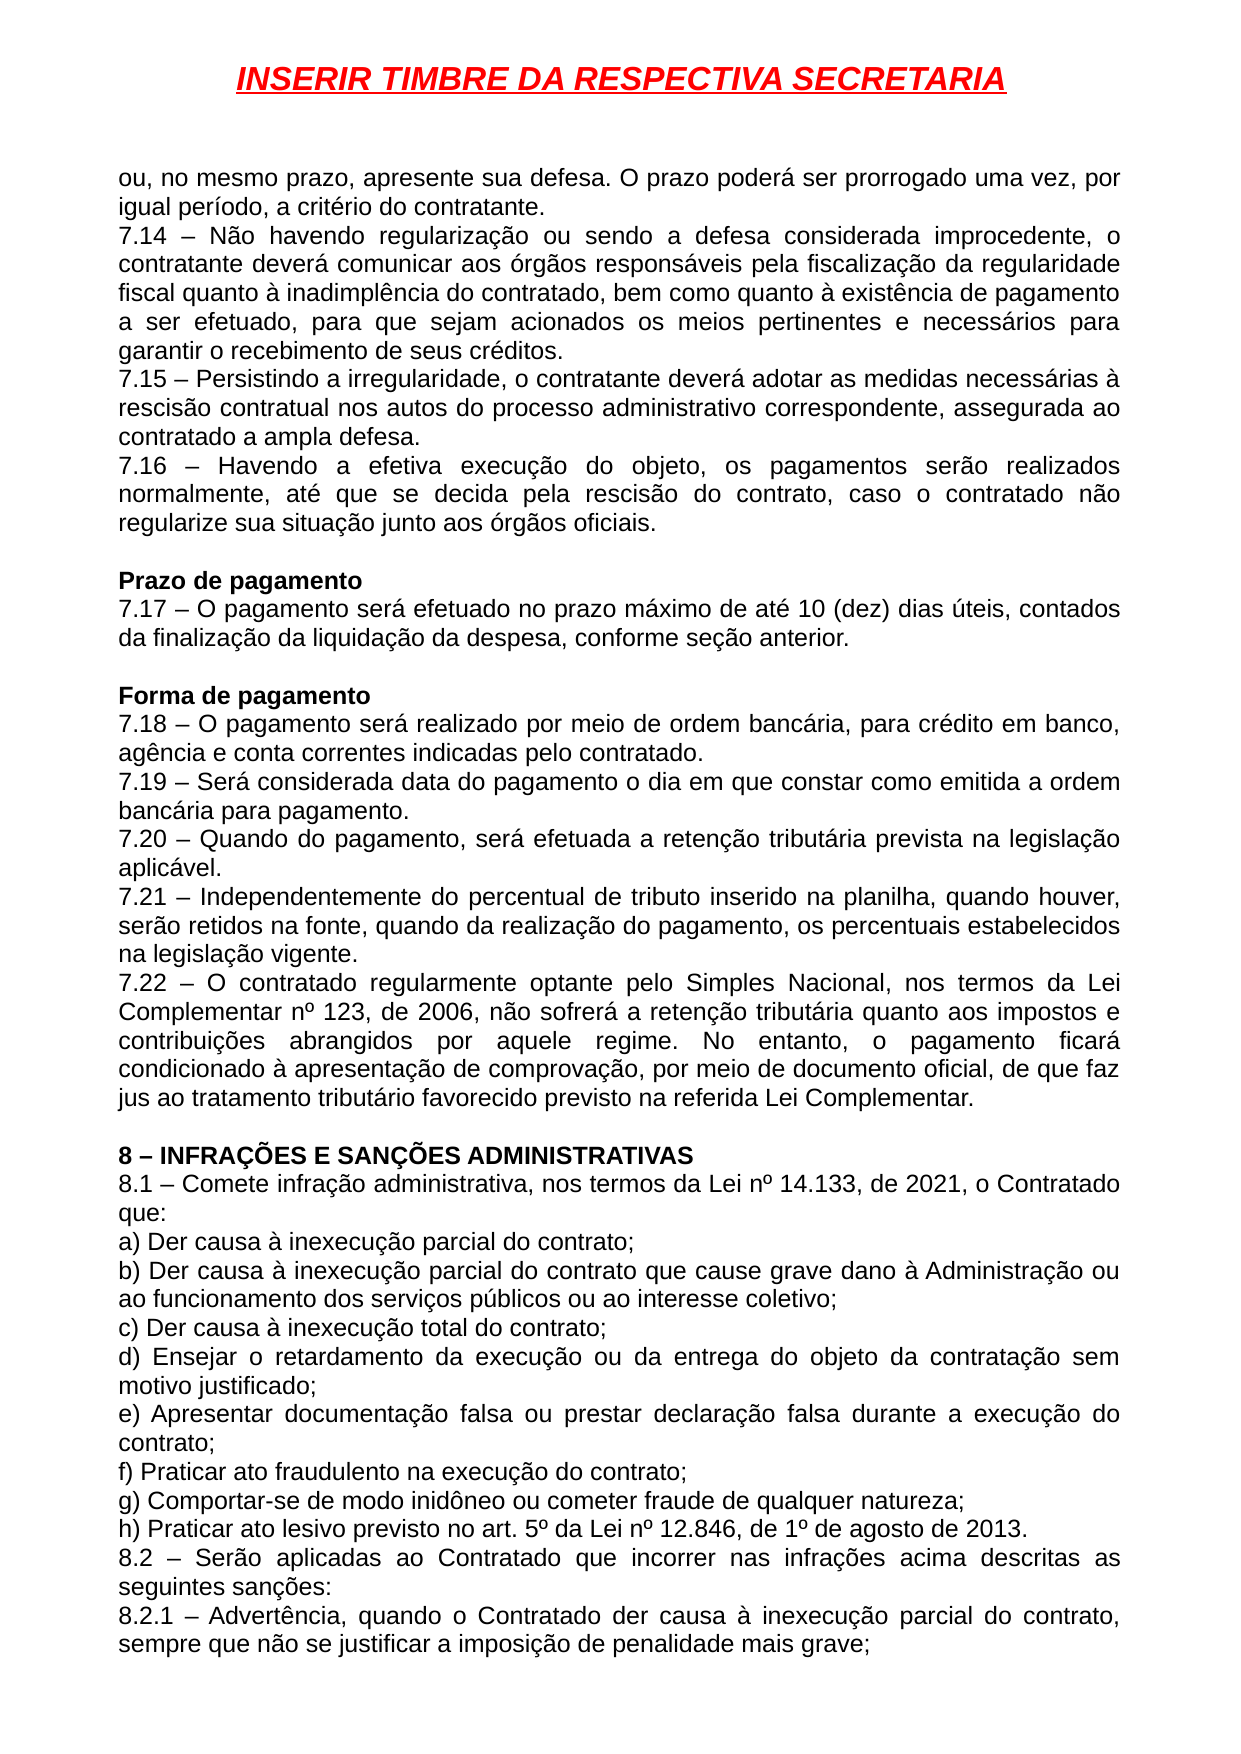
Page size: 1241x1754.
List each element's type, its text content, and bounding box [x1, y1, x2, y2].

text 8.2 – Serão aplicadas ao Contratado que incorrer nas infrações acima descritas as seguintes sanções: [118, 1543, 1122, 1601]
text c) Der causa à inexecução total do contrato; [118, 1313, 1122, 1342]
list 7.17 – O pagamento será efetuado no prazo máximo de até 10 (dez) dias úteis, contados da finalização da liquidação da despesa, conforme seção anterior. [118, 594, 1122, 652]
text e) Apresentar documentação falsa ou prestar declaração falsa durante a execução do contrato; [118, 1399, 1122, 1457]
subtitle Prazo de pagamento [118, 566, 1122, 594]
text f) Praticar ato fraudulento na execução do contrato; [118, 1457, 1122, 1486]
subtitle Forma de pagamento [118, 681, 1122, 709]
list 7.15 – Persistindo a irregularidade, o contratante deverá adotar as medidas necessárias à rescisão contratual nos autos do processo administrativo correspondente, assegurada ao contratado a ampla defesa. [118, 364, 1122, 451]
list 7.18 – O pagamento será realizado por meio de ordem bancária, para crédito em banco, agência e conta correntes indicadas pelo contratado. [118, 709, 1122, 767]
list 7.16 – Havendo a efetiva execução do objeto, os pagamentos serão realizados normalmente, até que se decida pela rescisão do contrato, caso o contratado não regularize sua situação junto aos órgãos oficiais. [118, 451, 1122, 537]
text 8.1 – Comete infração administrativa, nos termos da Lei nº 14.133, de 2021, o Contratado que: [118, 1169, 1122, 1227]
text 8 – INFRAÇÕES E SANÇÕES ADMINISTRATIVAS [118, 1141, 1122, 1169]
text g) Comportar-se de modo inidôneo ou cometer fraude de qualquer natureza; [118, 1486, 1122, 1514]
text h) Praticar ato lesivo previsto no art. 5º da Lei nº 12.846, de 1º de agosto de 2013. [118, 1514, 1122, 1543]
text d) Ensejar o retardamento da execução ou da entrega do objeto da contratação sem motivo justificado; [118, 1342, 1122, 1399]
text a) Der causa à inexecução parcial do contrato; [118, 1227, 1122, 1256]
text 8.2.1 – Advertência, quando o Contratado der causa à inexecução parcial do contrato, sempre que não se justificar a imposição de penalidade mais grave; [118, 1601, 1122, 1658]
list 7.19 – Será considerada data do pagamento o dia em que constar como emitida a ordem bancária para pagamento. [118, 767, 1122, 824]
list 7.14 – Não havendo regularização ou sendo a defesa considerada improcedente, o contratante deverá comunicar aos órgãos responsáveis pela fiscalização da regularidade fiscal quanto à inadimplência do contratado, bem como quanto à existência de pagamento a ser efetuado, para que sejam acionados os meios pertinentes e necessários para garantir o recebimento de seus créditos. [118, 221, 1122, 364]
list 7.21 – Independentemente do percentual de tributo inserido na planilha, quando houver, serão retidos na fonte, quando da realização do pagamento, os percentuais estabelecidos na legislação vigente. [118, 882, 1122, 968]
list 7.22 – O contratado regularmente optante pelo Simples Nacional, nos termos da Lei Complementar nº 123, de 2006, não sofrerá a retenção tributária quanto aos impostos e contribuições abrangidos por aquele regime. No entanto, o pagamento ficará condicionado à apresentação de comprovação, por meio de documento oficial, de que faz jus ao tratamento tributário favorecido previsto na referida Lei Complementar. [118, 968, 1122, 1112]
list ou, no mesmo prazo, apresente sua defesa. O prazo poderá ser prorrogado uma vez, por igual período, a critério do contratante. [118, 163, 1122, 221]
text b) Der causa à inexecução parcial do contrato que cause grave dano à Administração ou ao funcionamento dos serviços públicos ou ao interesse coletivo; [118, 1256, 1122, 1313]
list 7.20 – Quando do pagamento, será efetuada a retenção tributária prevista na legislação aplicável. [118, 824, 1122, 882]
